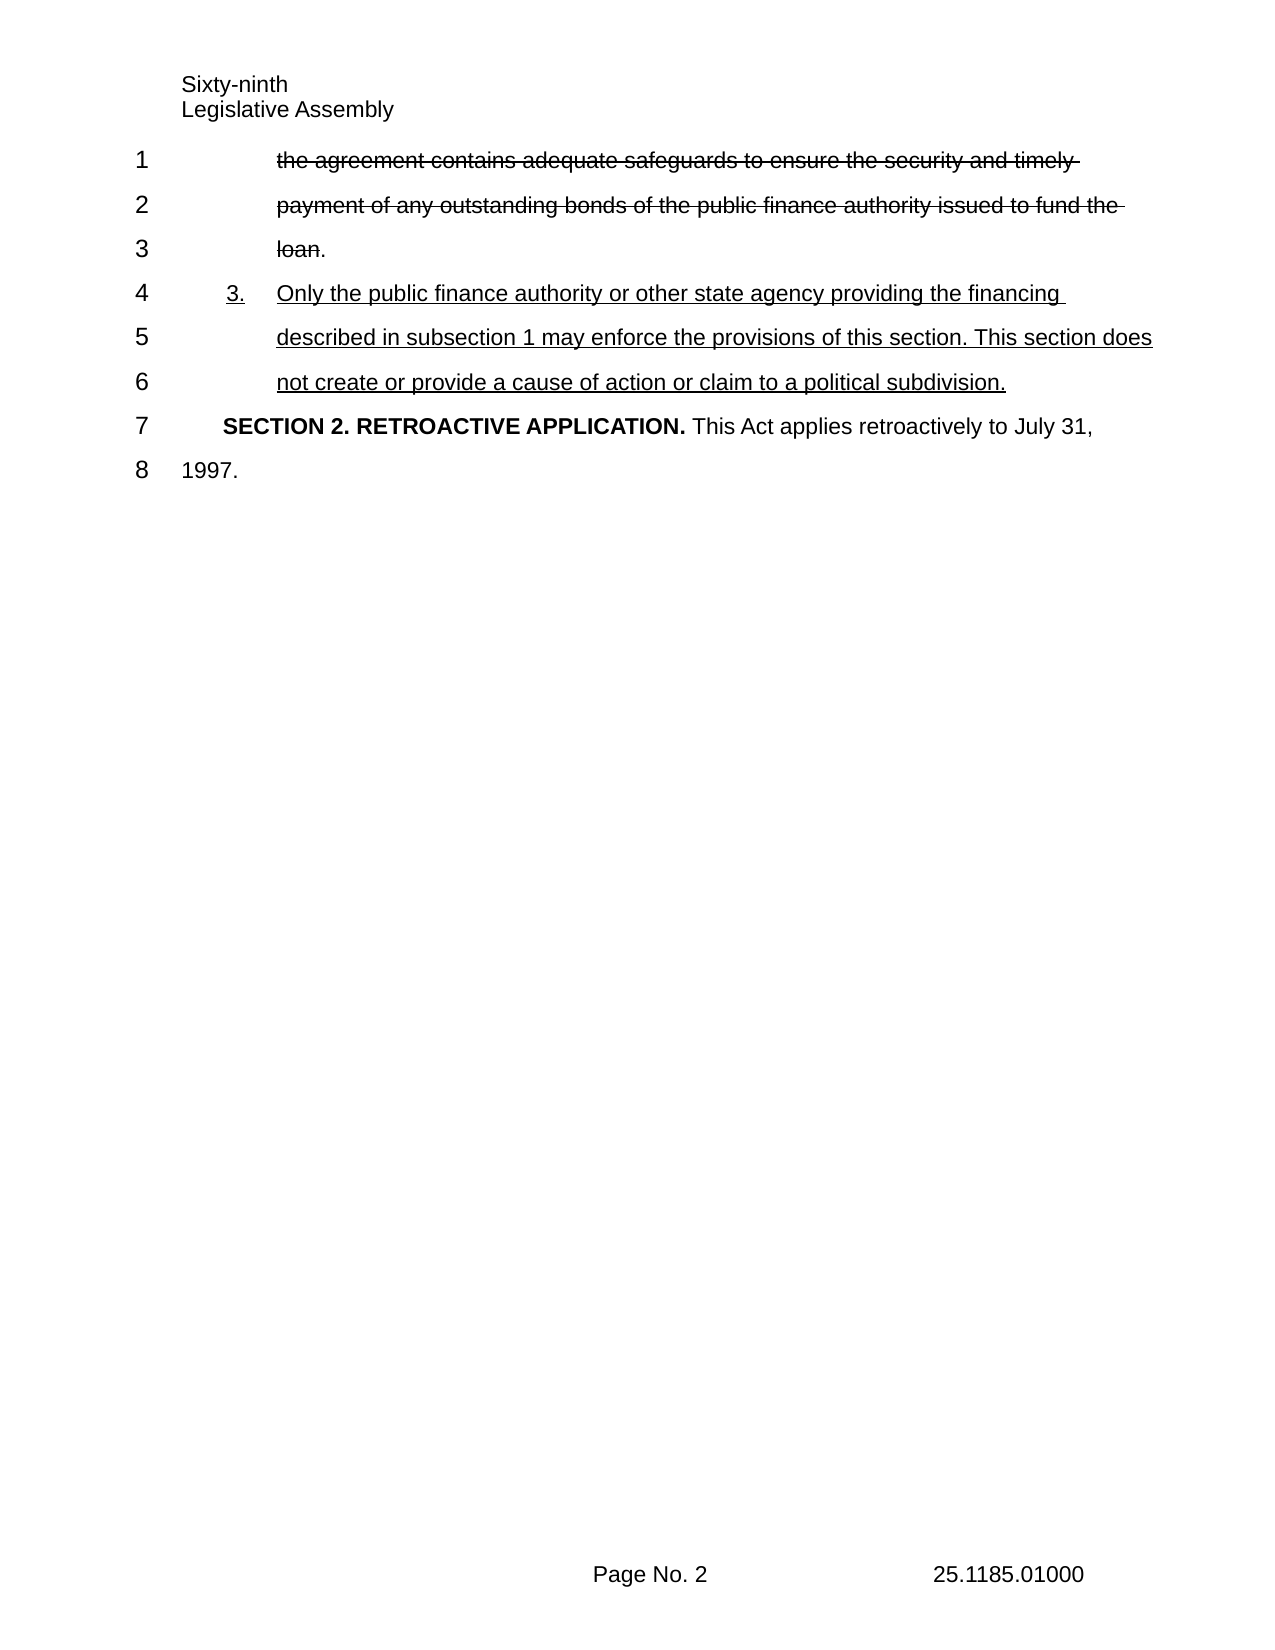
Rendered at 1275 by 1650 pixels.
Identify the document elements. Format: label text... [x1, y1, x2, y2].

text 3. Only the public finance authority or other state agency providing the financing described in subsection 1 may enforce the provisions of this section. This section does not create or provide a cause of action or claim to a political subdivision. [181, 266, 1154, 399]
text the agreement contains adequate safeguards to ensure the security and timely payment of any outstanding bonds of the public finance authority issued to fund the loan. [181, 133, 1154, 266]
text SECTION 2. RETROACTIVE APPLICATION. This Act applies retroactively to July 31, 1997. [181, 399, 1154, 487]
